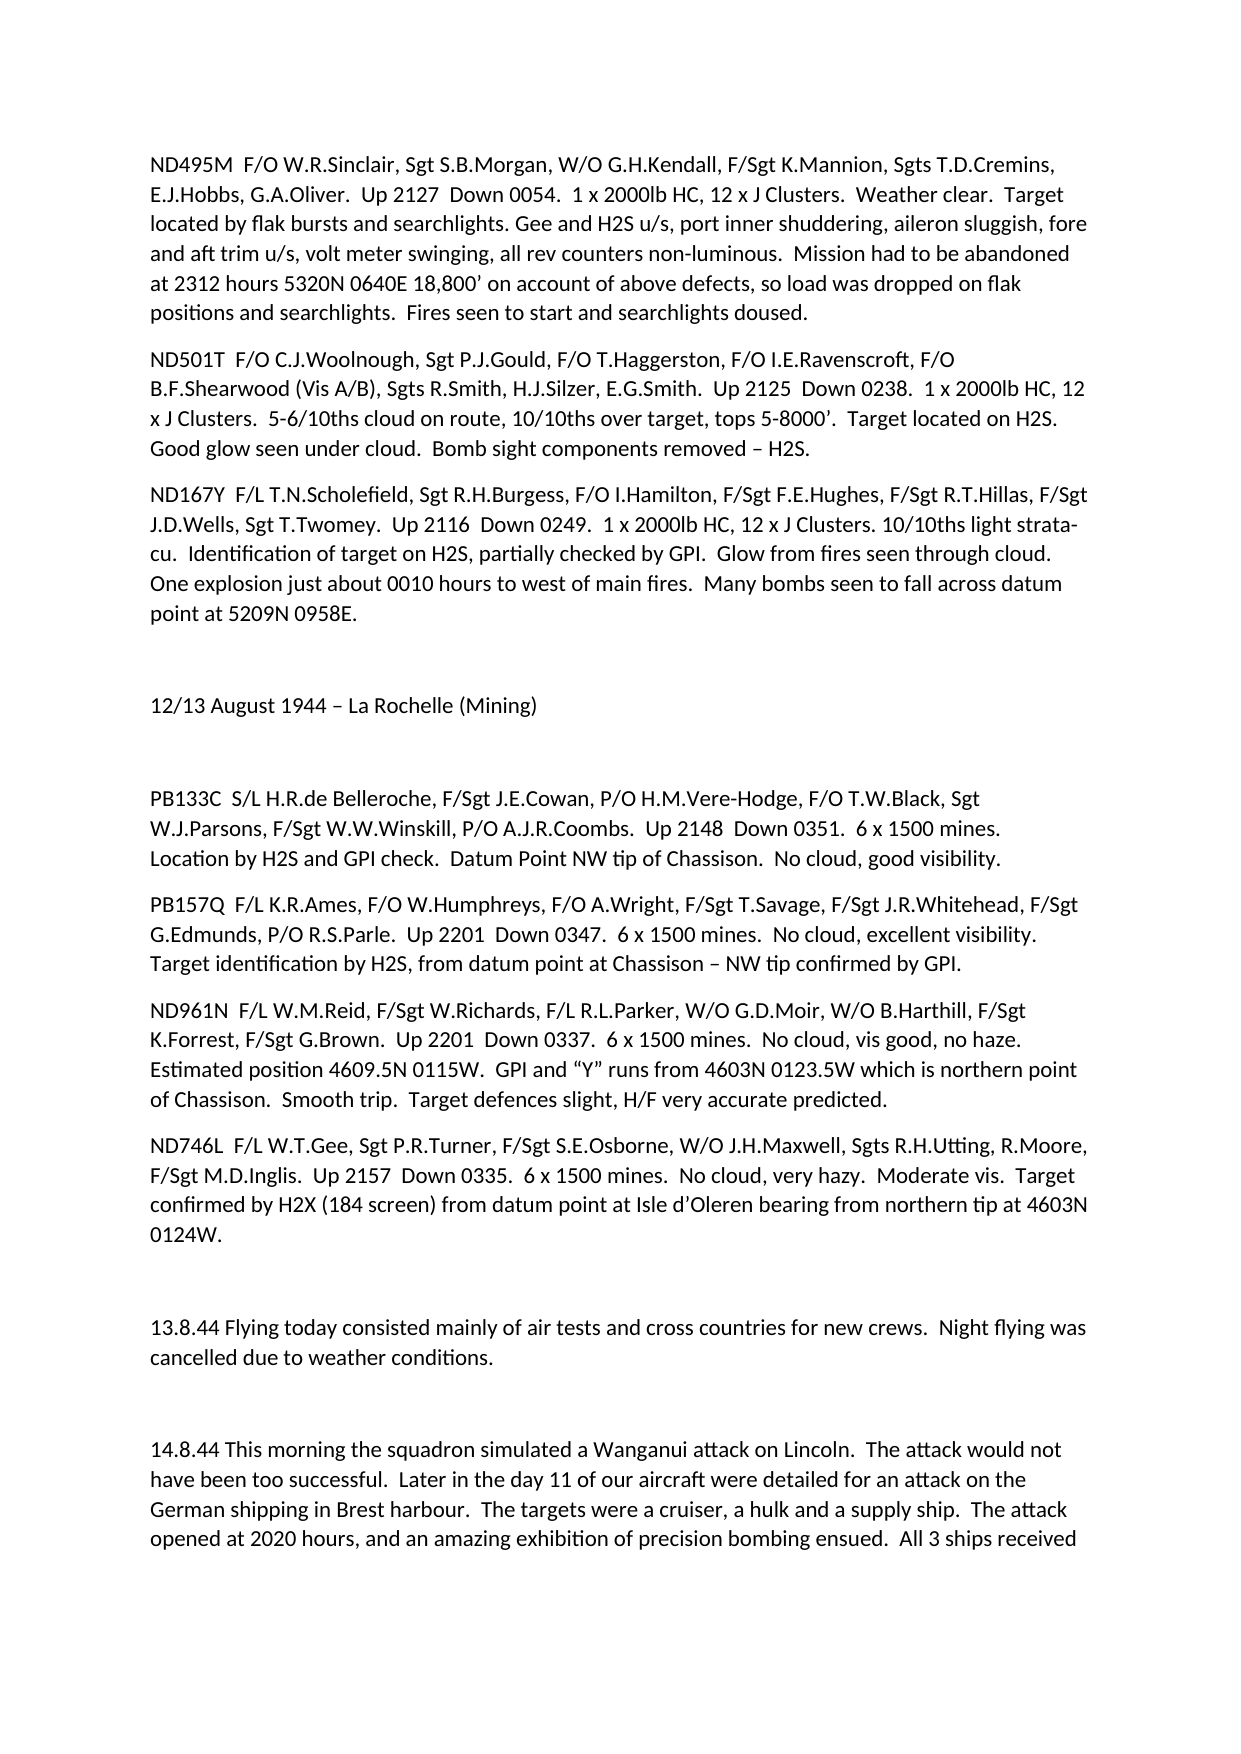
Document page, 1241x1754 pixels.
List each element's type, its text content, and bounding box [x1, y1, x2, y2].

text ND167Y F/L T.N.Scholefield, Sgt R.H.Burgess, F/O I.Hamilton, F/Sgt F.E.Hughes, F/Sgt R.T.Hillas, F/Sgt J.D.Wells, Sgt T.Twomey. Up 2116 Down 0249. 1 x 2000lb HC, 12 x J Clusters. 10/10ths light strata-cu. Identification of target on H2S, partially checked by GPI. Glow from fires seen through cloud. One explosion just about 0010 hours to west of main fires. Many bombs seen to fall across datum point at 5209N 0958E. [150, 480, 1090, 627]
text 13.8.44 Flying today consisted mainly of air tests and cross countries for new crews. Night flying was cancelled due to weather conditions. [150, 1313, 1090, 1371]
text 12/13 August 1944 – La Rochelle (Mining) [150, 692, 1090, 720]
text ND501T F/O C.J.Woolnough, Sgt P.J.Gould, F/O T.Haggerston, F/O I.E.Ravenscroft, F/O B.F.Shearwood (Vis A/B), Sgts R.Smith, H.J.Silzer, E.G.Smith. Up 2125 Down 0238. 1 x 2000lb HC, 12 x J Clusters. 5-6/10ths cloud on route, 10/10ths over target, tops 5-8000’. Target located on H2S. Good glow seen under cloud. Bomb sight components removed – H2S. [150, 345, 1090, 462]
text 14.8.44 This morning the squadron simulated a Wanganui attack on Lincoln. The attack would not have been too successful. Later in the day 11 of our aircraft were detailed for an attack on the German shipping in Brest harbour. The targets were a cruiser, a hulk and a supply ship. The attack opened at 2020 hours, and an amazing exhibition of precision bombing ensued. All 3 ships received [150, 1435, 1090, 1552]
text ND961N F/L W.M.Reid, F/Sgt W.Richards, F/L R.L.Parker, W/O G.D.Moir, W/O B.Harthill, F/Sgt K.Forrest, F/Sgt G.Brown. Up 2201 Down 0337. 6 x 1500 mines. No cloud, vis good, no haze. Estimated position 4609.5N 0115W. GPI and “Y” runs from 4603N 0123.5W which is northern point of Chassison. Smooth trip. Target defences slight, H/F very accurate predicted. [150, 996, 1090, 1113]
text ND495M F/O W.R.Sinclair, Sgt S.B.Morgan, W/O G.H.Kendall, F/Sgt K.Mannion, Sgts T.D.Cremins, E.J.Hobbs, G.A.Oliver. Up 2127 Down 0054. 1 x 2000lb HC, 12 x J Clusters. Weather clear. Target located by flak bursts and searchlights. Gee and H2S u/s, port inner shuddering, aileron sluggish, fore and aft trim u/s, volt meter swinging, all rev counters non-luminous. Mission had to be abandoned at 2312 hours 5320N 0640E 18,800’ on account of above defects, so load was dropped on flak positions and searchlights. Fires seen to start and searchlights doused. [150, 150, 1090, 326]
text PB133C S/L H.R.de Belleroche, F/Sgt J.E.Cowan, P/O H.M.Vere-Hodge, F/O T.W.Black, Sgt W.J.Parsons, F/Sgt W.W.Winskill, P/O A.J.R.Coombs. Up 2148 Down 0351. 6 x 1500 mines. Location by H2S and GPI check. Datum Point NW tip of Chassison. No cloud, good visibility. [150, 784, 1090, 872]
text ND746L F/L W.T.Gee, Sgt P.R.Turner, F/Sgt S.E.Osborne, W/O J.H.Maxwell, Sgts R.H.Utting, R.Moore, F/Sgt M.D.Inglis. Up 2157 Down 0335. 6 x 1500 mines. No cloud, very hazy. Moderate vis. Target confirmed by H2X (184 screen) from datum point at Isle d’Oleren bearing from northern tip at 4603N 0124W. [150, 1131, 1090, 1248]
text PB157Q F/L K.R.Ames, F/O W.Humphreys, F/O A.Wright, F/Sgt T.Savage, F/Sgt J.R.Whitehead, F/Sgt G.Edmunds, P/O R.S.Parle. Up 2201 Down 0347. 6 x 1500 mines. No cloud, excellent visibility. Target identification by H2S, from datum point at Chassison – NW tip confirmed by GPI. [150, 890, 1090, 977]
